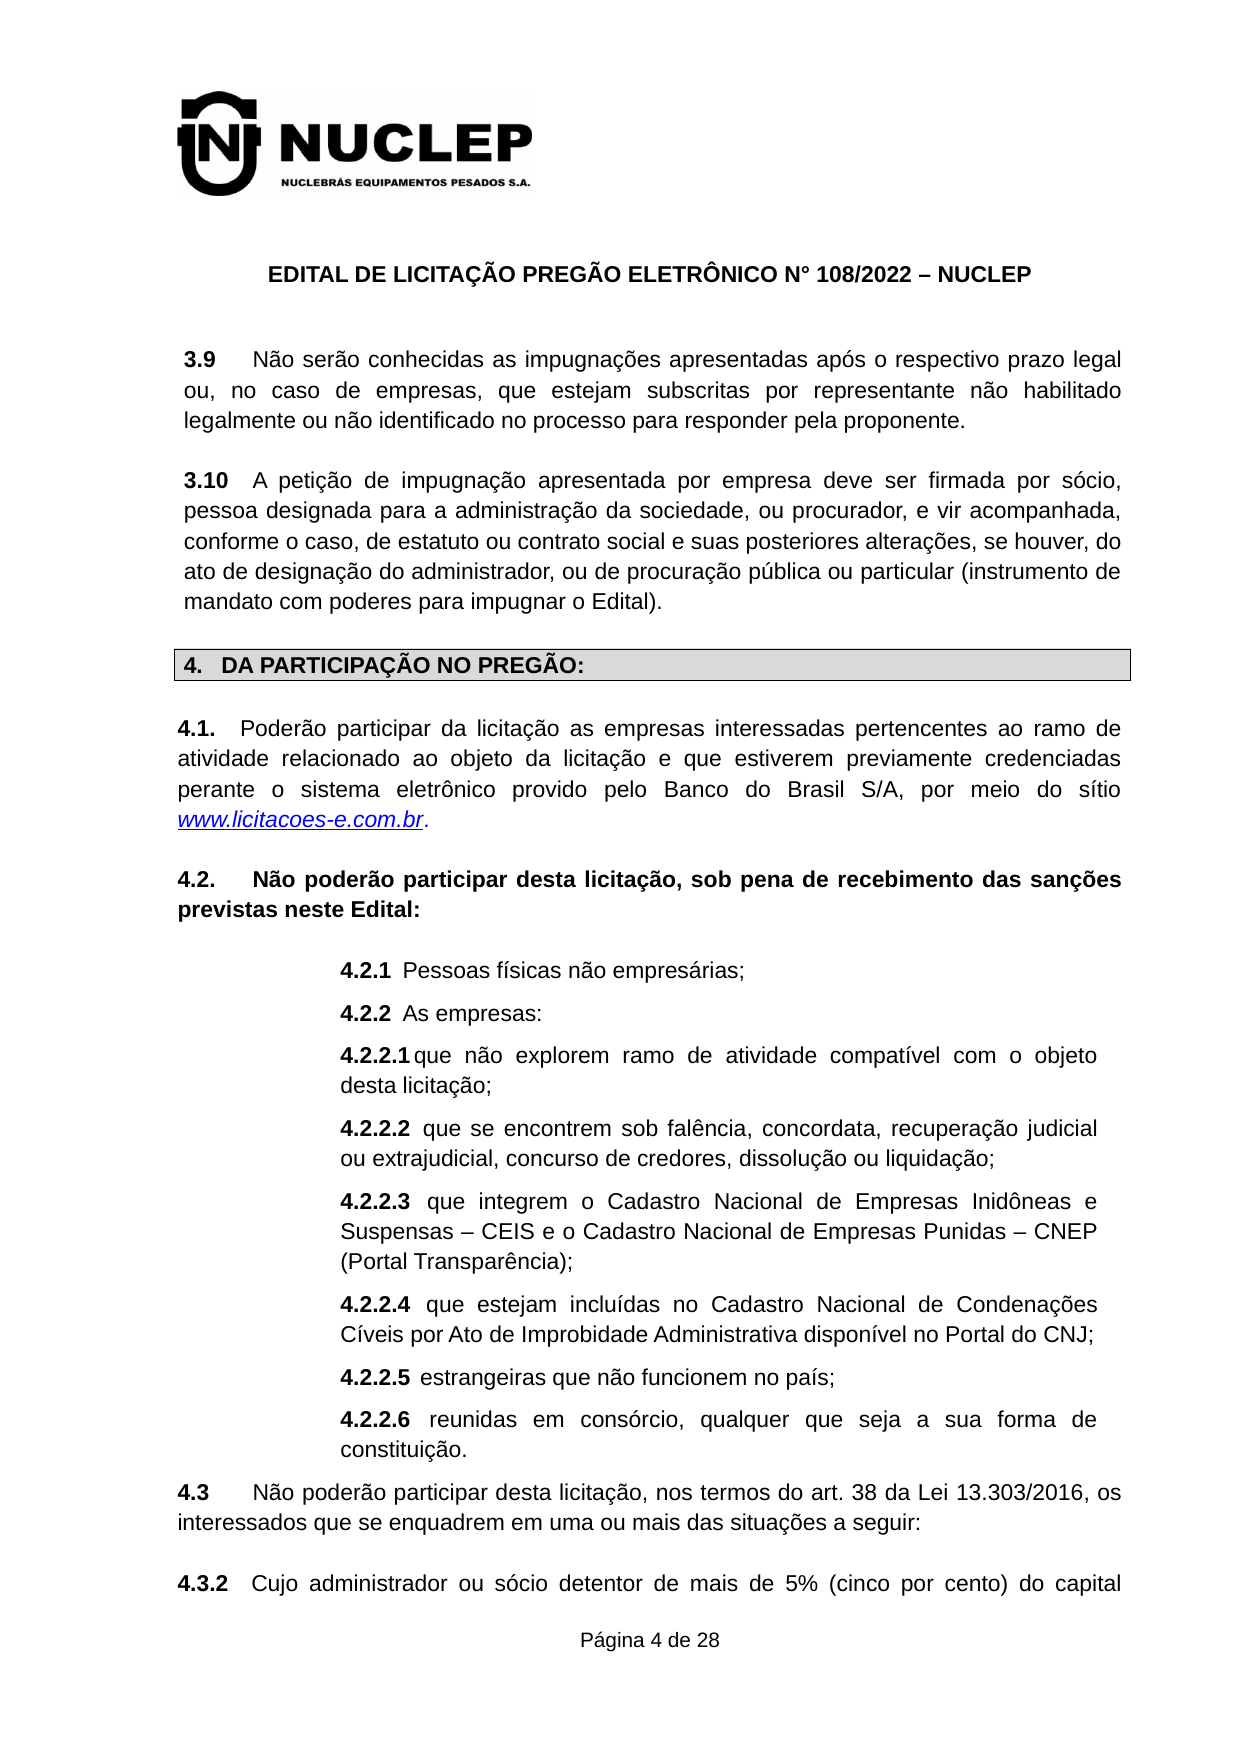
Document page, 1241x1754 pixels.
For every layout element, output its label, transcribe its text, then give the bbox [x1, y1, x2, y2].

list Pessoas físicas não empresárias; [340, 957, 1098, 983]
list que integrem o Cadastro Nacional de Empresas Inidôneas e Suspensas – CEIS e o Cadastro Nacional de Empresas Punidas – CNEP (Portal Transparência); [340, 1188, 1098, 1274]
list que se encontrem sob falência, concordata, recuperação judicial ou extrajudicial, concurso de credores, dissolução ou liquidação; [340, 1115, 1098, 1171]
list Não serão conhecidas as impugnações apresentadas após o respectivo prazo legal ou, no caso de empresas, que estejam subscritas por representante não habilitado legalmente ou não identificado no processo para responder pela proponente. [184, 346, 1122, 433]
list Cujo administrador ou sócio detentor de mais de 5% (cinco por cento) do capital [177, 1569, 1122, 1596]
list reunidas em consórcio, qualquer que seja a sua forma de constituição. [340, 1406, 1098, 1463]
list A petição de impugnação apresentada por empresa deve ser firmada por sócio, pessoa designada para a administração da sociedade, ou procurador, e vir acompanhada, conforme o caso, de estatuto ou contrato social e suas posteriores alterações, se houver, do ato de designação do administrador, ou de procuração pública ou particular (instrumento de mandato com poderes para impugnar o Edital). [184, 467, 1122, 614]
list estrangeiras que não funcionem no país; [340, 1363, 1098, 1390]
list que não explorem ramo de atividade compatível com o objeto desta licitação; [340, 1042, 1098, 1099]
list Não poderão participar desta licitação, nos termos do art. 38 da Lei 13.303/2016, os interessados que se enquadrem em uma ou mais das situações a seguir: [177, 1479, 1122, 1536]
list Não poderão participar desta licitação, sob pena de recebimento das sanções previstas neste Edital: [177, 866, 1122, 923]
list que estejam incluídas no Cadastro Nacional de Condenações Cíveis por Ato de Improbidade Administrativa disponível no Portal do CNJ; [340, 1291, 1098, 1347]
picture [177, 91, 532, 196]
list Poderão participar da licitação as empresas interessadas pertencentes ao ramo de atividade relacionado ao objeto da licitação e que estiverem previamente credenciadas perante o sistema eletrônico provido pelo Banco do Brasil S/A, por meio do sítio www.licitacoes-e.com.br. [177, 715, 1122, 832]
list DA PARTICIPAÇÃO NO PREGÃO: [175, 650, 1130, 680]
list As empresas: [340, 999, 1098, 1026]
